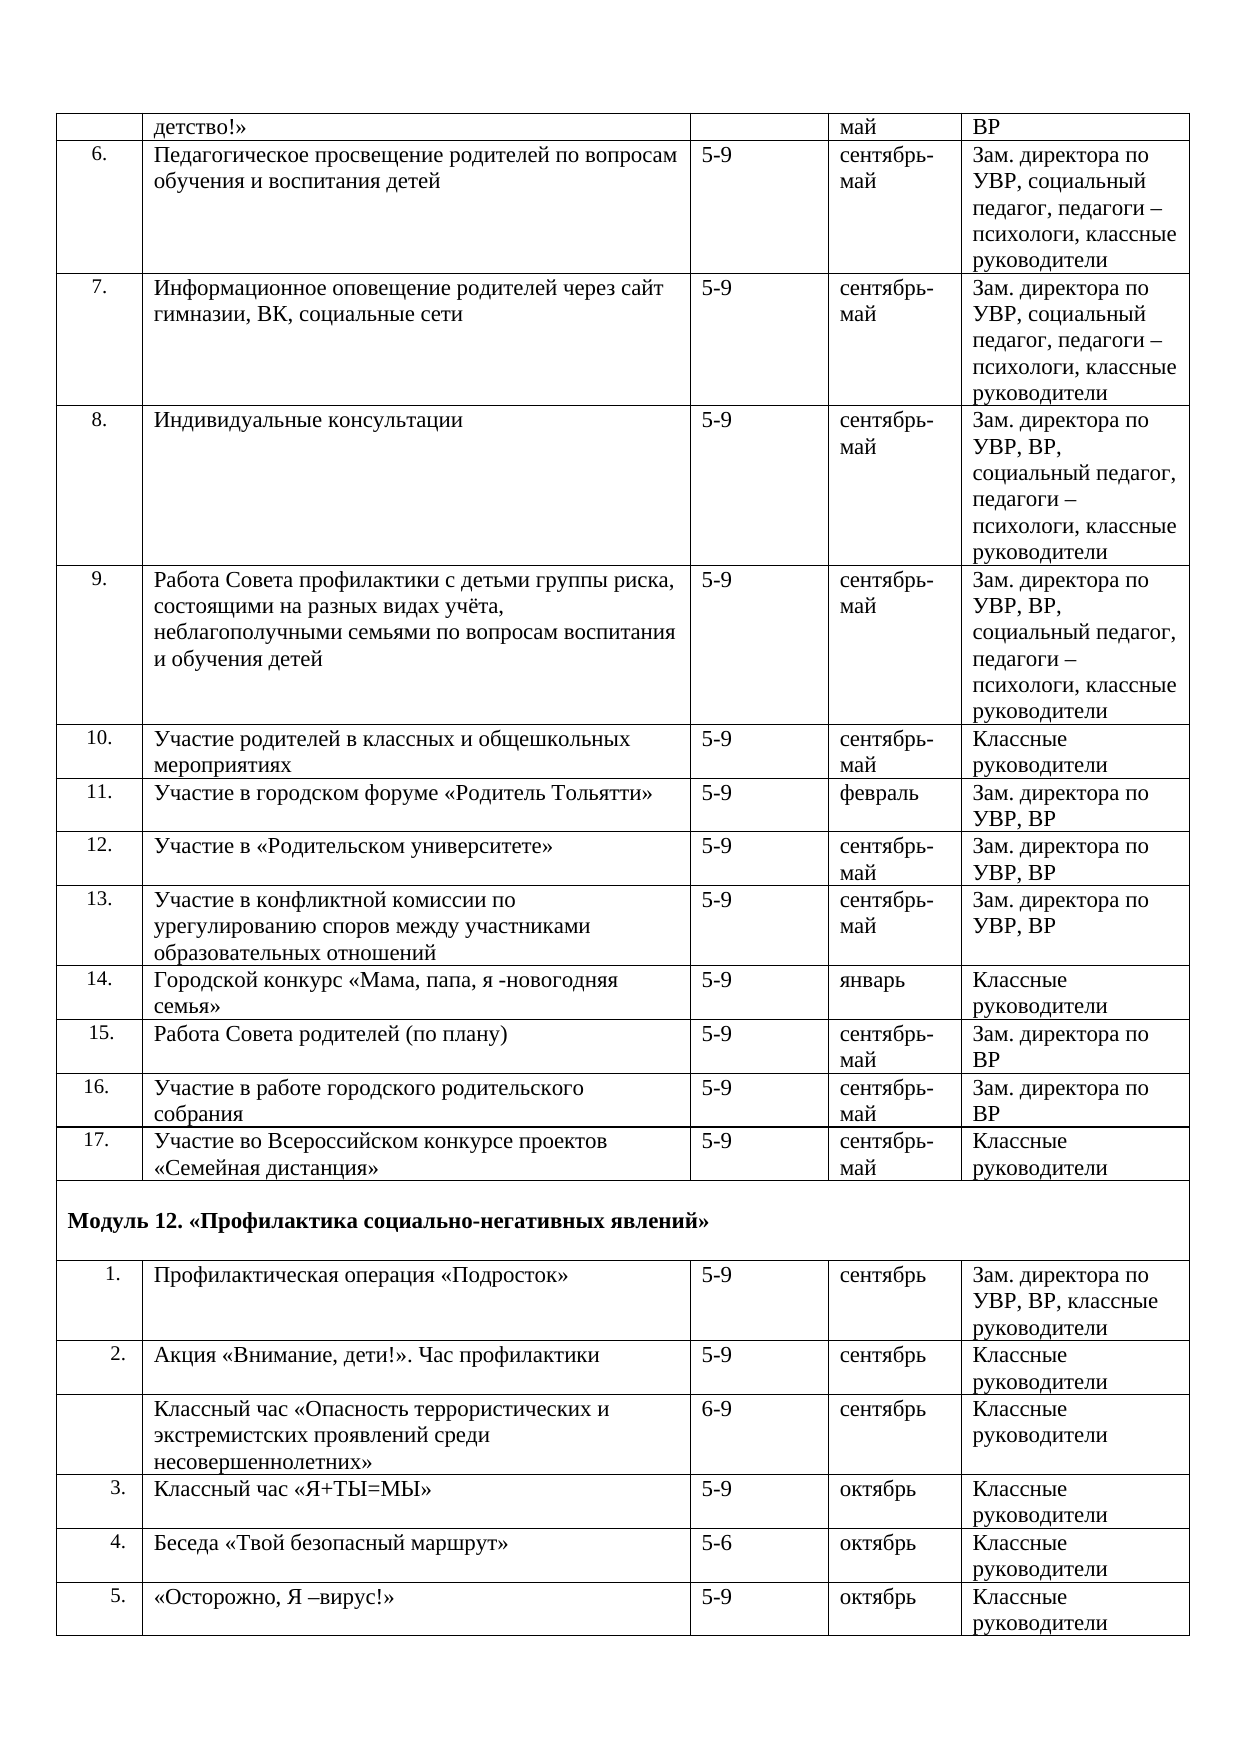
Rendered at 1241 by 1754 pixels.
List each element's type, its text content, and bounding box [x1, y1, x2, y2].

table_cell сентябрь [829, 1261, 961, 1340]
table_cell 5-9 [691, 566, 828, 724]
table_cell Классные руководители [962, 1395, 1189, 1474]
table_cell сентябрь-май [829, 1020, 961, 1073]
table_cell 5-9 [691, 1583, 828, 1635]
table_cell сентябрь-май [829, 832, 961, 885]
table_cell май [829, 114, 961, 140]
table_cell Классные руководители [962, 1128, 1189, 1180]
table_cell Классные руководители [962, 1341, 1189, 1394]
table_cell январь [829, 966, 961, 1019]
table_cell 5-9 [691, 1020, 828, 1073]
table_cell 8. [57, 406, 142, 564]
table_cell Профилактическая операция «Подросток» [143, 1261, 690, 1340]
table_cell [691, 114, 828, 140]
table_cell Участие в городском форуме «Родитель Тольятти» [143, 779, 690, 831]
table_cell 5-9 [691, 274, 828, 405]
table_cell 13. [57, 886, 142, 965]
table_cell 5-9 [691, 406, 828, 564]
table_cell 5. [57, 1583, 142, 1635]
table_cell 5-9 [691, 886, 828, 965]
table_cell Модуль 12. «Профилактика социально-негативных явлений» [57, 1181, 1189, 1260]
table_cell 3. [57, 1475, 142, 1528]
table_cell Участие во Всероссийском конкурсе проектов «Семейная дистанция» [143, 1128, 690, 1180]
table_cell 5-9 [691, 1341, 828, 1394]
table_cell Классный час «Я+ТЫ=МЫ» [143, 1475, 690, 1528]
table_cell 14. [57, 966, 142, 1019]
table_cell сентябрь-май [829, 725, 961, 777]
table_cell Участие в работе городского родительского собрания [143, 1074, 690, 1126]
table_cell 11. [57, 779, 142, 831]
table_cell [57, 114, 142, 140]
table_cell 2. [57, 1341, 142, 1394]
table_cell Классные руководители [962, 1475, 1189, 1528]
table_cell 15. [57, 1020, 142, 1073]
table_cell Зам. директора по УВР, ВР, социальный педагог, педагоги –психологи, классные руководители [962, 406, 1189, 564]
table_cell Зам. директора по УВР, ВР, социальный педагог, педагоги –психологи, классные руководители [962, 566, 1189, 724]
table_cell Зам. директора по УВР, социальный педагог, педагоги –психологи, классные руководители [962, 141, 1189, 273]
table_cell сентябрь-май [829, 1074, 961, 1126]
table_cell 5-9 [691, 1475, 828, 1528]
table_cell сентябрь-май [829, 406, 961, 564]
table_cell «Осторожно, Я –вирус!» [143, 1583, 690, 1635]
table_cell Зам. директора по ВР [962, 1020, 1189, 1073]
table_cell Информационное оповещение родителей через сайт гимназии, ВК, социальные сети [143, 274, 690, 405]
table_cell 10. [57, 725, 142, 777]
table_cell 7. [57, 274, 142, 405]
table_cell Зам. директора по УВР, ВР, классные руководители [962, 1261, 1189, 1340]
table_cell сентябрь-май [829, 274, 961, 405]
table_cell 4. [57, 1529, 142, 1582]
table_cell Участие родителей в классных и общешкольных мероприятиях [143, 725, 690, 777]
table_cell сентябрь-май [829, 566, 961, 724]
table_cell Беседа «Твой безопасный маршрут» [143, 1529, 690, 1582]
table_cell Работа Совета профилактики с детьми группы риска, состоящими на разных видах учёта, неблагополучными семьями по вопросам воспитания и обучения детей [143, 566, 690, 724]
table_cell Педагогическое просвещение родителей по вопросам обучения и воспитания детей [143, 141, 690, 273]
table_cell Классные руководители [962, 1583, 1189, 1635]
table_cell сентябрь-май [829, 141, 961, 273]
table_cell Классные руководители [962, 1529, 1189, 1582]
table_cell 6-9 [691, 1395, 828, 1474]
table_cell Классные руководители [962, 725, 1189, 777]
table_cell 5-9 [691, 1074, 828, 1126]
table_cell 5-9 [691, 779, 828, 831]
table_cell Акция «Внимание, дети!». Час профилактики [143, 1341, 690, 1394]
table_cell 6. [57, 141, 142, 273]
table_cell 5-9 [691, 832, 828, 885]
table_cell 5-6 [691, 1529, 828, 1582]
table_cell 17. [57, 1128, 142, 1180]
table_cell Зам. директора по УВР, ВР [962, 886, 1189, 965]
table_cell октябрь [829, 1475, 961, 1528]
table_cell Участие в «Родительском университете» [143, 832, 690, 885]
table_cell Зам. директора по ВР [962, 1074, 1189, 1126]
table_cell Участие в конфликтной комиссии по урегулированию споров между участниками образовательных отношений [143, 886, 690, 965]
table_cell ВР [962, 114, 1189, 140]
table_cell 5-9 [691, 966, 828, 1019]
table_cell октябрь [829, 1583, 961, 1635]
table_cell февраль [829, 779, 961, 831]
table_cell 5-9 [691, 725, 828, 777]
table_cell 1. [57, 1261, 142, 1340]
table_cell Классные руководители [962, 966, 1189, 1019]
table_cell 5-9 [691, 1128, 828, 1180]
table_cell Зам. директора по УВР, ВР [962, 779, 1189, 831]
table_cell Индивидуальные консультации [143, 406, 690, 564]
table_cell Классный час «Опасность террористических и экстремистских проявлений среди несовершеннолетних» [143, 1395, 690, 1474]
table_cell сентябрь-май [829, 1128, 961, 1180]
table_cell 5-9 [691, 1261, 828, 1340]
table_cell [57, 1395, 142, 1474]
table_cell Работа Совета родителей (по плану) [143, 1020, 690, 1073]
table_cell Зам. директора по УВР, ВР [962, 832, 1189, 885]
table_cell Городской конкурс «Мама, папа, я -новогодняя семья» [143, 966, 690, 1019]
table_cell 12. [57, 832, 142, 885]
table_cell 9. [57, 566, 142, 724]
table_cell 5-9 [691, 141, 828, 273]
table_cell сентябрь [829, 1341, 961, 1394]
table_cell Зам. директора по УВР, социальный педагог, педагоги –психологи, классные руководители [962, 274, 1189, 405]
table_cell сентябрь [829, 1395, 961, 1474]
table_cell сентябрь-май [829, 886, 961, 965]
table_cell октябрь [829, 1529, 961, 1582]
table_cell 16. [57, 1074, 142, 1126]
table_cell детство!» [143, 114, 690, 140]
